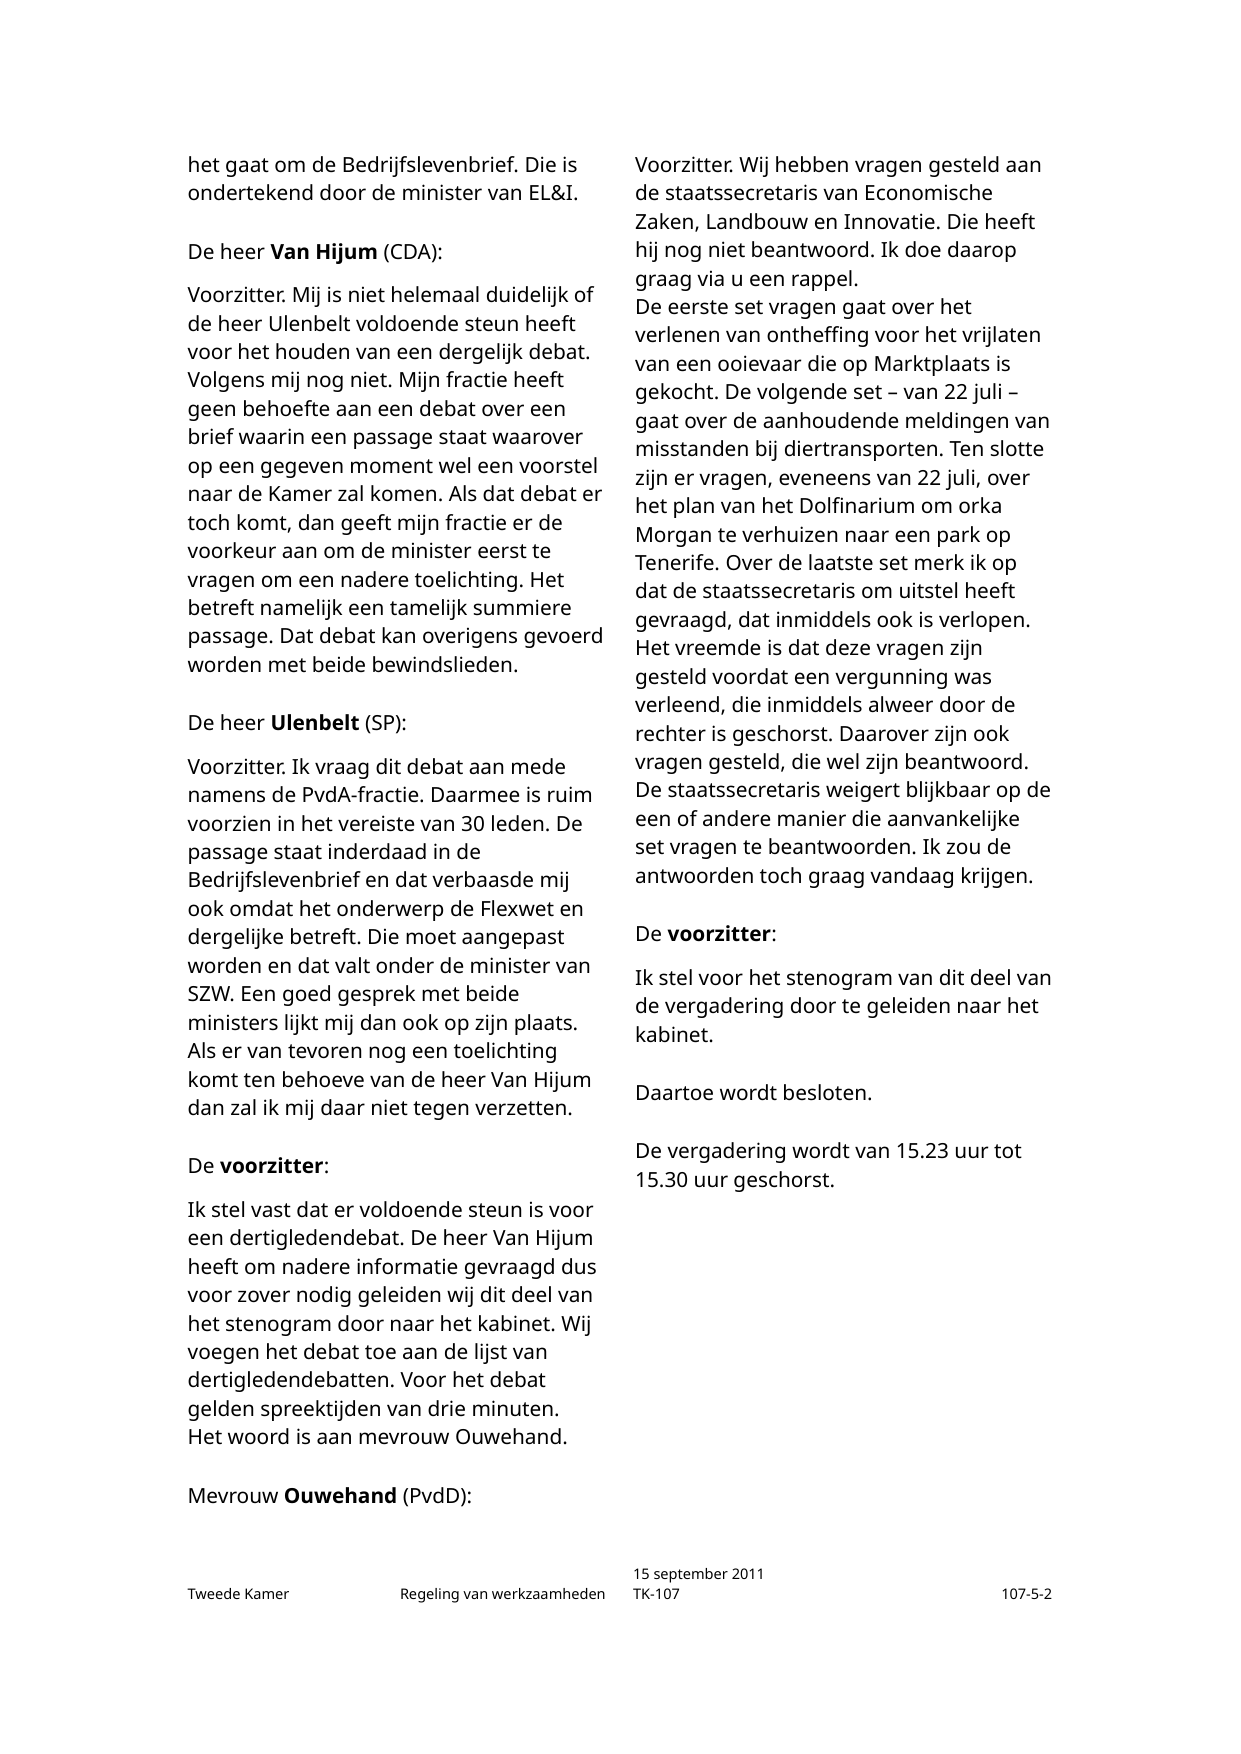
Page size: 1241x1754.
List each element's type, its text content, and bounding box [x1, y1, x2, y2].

text Het woord is aan mevrouw Ouwehand. [187, 1422, 605, 1451]
text Ik stel voor het stenogram van dit deel van de vergadering door te geleiden naar het kabinet. [635, 963, 1053, 1048]
text De heer Ulenbelt (SP): [187, 708, 605, 737]
text De heer Van Hijum (CDA): [187, 237, 605, 265]
text De voorzitter: [187, 1152, 605, 1180]
text Voorzitter. Wij hebben vragen gesteld aan de staatssecretaris van Economische Zaken, Landbouw en Innovatie. Die heeft hij nog niet beantwoord. Ik doe daarop graag via u een rappel. [635, 150, 1053, 292]
text De voorzitter: [635, 919, 1053, 948]
text Ik stel vast dat er voldoende steun is voor een dertigledendebat. De heer Van Hijum heeft om nadere informatie gevraagd dus voor zover nodig geleiden wij dit deel van het stenogram door naar het kabinet. Wij voegen het debat toe aan de lijst van dertigledendebatten. Voor het debat gelden spreektijden van drie minuten. [187, 1195, 605, 1422]
text Voorzitter. Mij is niet helemaal duidelijk of de heer Ulenbelt voldoende steun heeft voor het houden van een dergelijk debat. Volgens mij nog niet. Mijn fractie heeft geen behoefte aan een debat over een brief waarin een passage staat waarover op een gegeven moment wel een voorstel naar de Kamer zal komen. Als dat debat er toch komt, dan geeft mijn fractie er de voorkeur aan om de minister eerst te vragen om een nadere toelichting. Het betreft namelijk een tamelijk summiere passage. Dat debat kan overigens gevoerd worden met beide bewindslieden. [187, 280, 605, 678]
text Mevrouw Ouwehand (PvdD): [187, 1481, 605, 1509]
text De vergadering wordt van 15.23 uur tot 15.30 uur geschorst. [635, 1137, 1053, 1193]
text het gaat om de Bedrijfslevenbrief. Die is ondertekend door de minister van EL&I. [187, 150, 605, 207]
text Voorzitter. Ik vraag dit debat aan mede namens de PvdA-fractie. Daarmee is ruim voorzien in het vereiste van 30 leden. De passage staat inderdaad in de Bedrijfslevenbrief en dat verbaasde mij ook omdat het onderwerp de Flexwet en dergelijke betreft. Die moet aangepast worden en dat valt onder de minister van SZW. Een goed gesprek met beide ministers lijkt mij dan ook op zijn plaats. Als er van tevoren nog een toelichting komt ten behoeve van de heer Van Hijum dan zal ik mij daar niet tegen verzetten. [187, 752, 605, 1122]
text De eerste set vragen gaat over het verlenen van ontheffing voor het vrijlaten van een ooievaar die op Marktplaats is gekocht. De volgende set – van 22 juli – gaat over de aanhoudende meldingen van misstanden bij diertransporten. Ten slotte zijn er vragen, eveneens van 22 juli, over het plan van het Dolfinarium om orka Morgan te verhuizen naar een park op Tenerife. Over de laatste set merk ik op dat de staatssecretaris om uitstel heeft gevraagd, dat inmiddels ook is verlopen. Het vreemde is dat deze vragen zijn gesteld voordat een vergunning was verleend, die inmiddels alweer door de rechter is geschorst. Daarover zijn ook vragen gesteld, die wel zijn beantwoord. De staatssecretaris weigert blijkbaar op de een of andere manier die aanvankelijke set vragen te beantwoorden. Ik zou de antwoorden toch graag vandaag krijgen. [635, 292, 1053, 889]
text Daartoe wordt besloten. [635, 1078, 1053, 1107]
